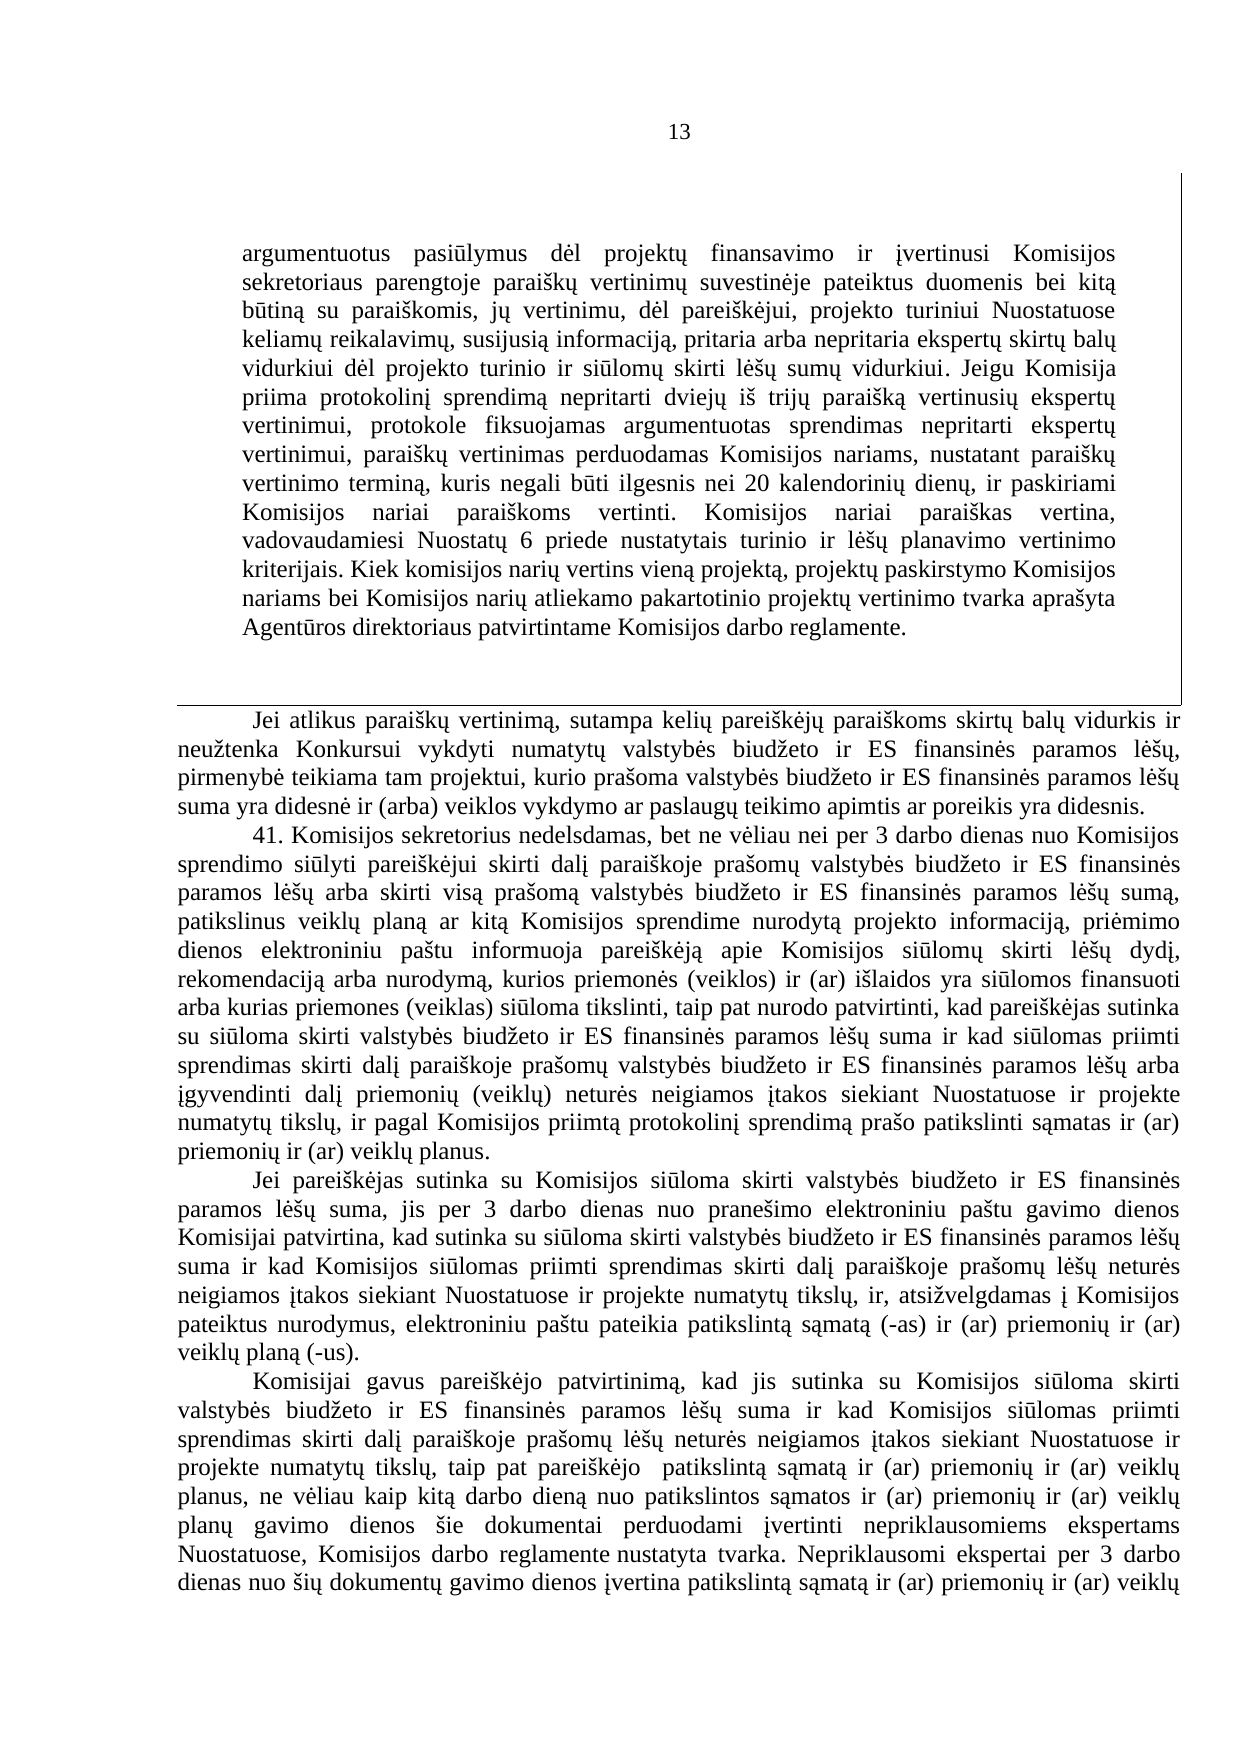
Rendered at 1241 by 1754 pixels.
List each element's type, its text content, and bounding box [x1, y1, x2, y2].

text Jei pareiškėjas sutinka su Komisijos siūloma skirti valstybės biudžeto ir ES finansinės paramos lėšų suma, jis per 3 darbo dienas nuo pranešimo elektroniniu paštu gavimo dienos Komisijai patvirtina, kad sutinka su siūloma skirti valstybės biudžeto ir ES finansinės paramos lėšų suma ir kad Komisijos siūlomas priimti sprendimas skirti dalį paraiškoje prašomų lėšų neturės neigiamos įtakos siekiant Nuostatuose ir projekte numatytų tikslų, ir, atsižvelgdamas į Komisijos pateiktus nurodymus, elektroniniu paštu pateikia patikslintą sąmatą (-as) ir (ar) priemonių ir (ar) veiklų planą (-us). [177, 1165, 1181, 1366]
text argumentuotus pasiūlymus dėl projektų finansavimo ir įvertinusi Komisijos sekretoriaus parengtoje paraiškų vertinimų suvestinėje pateiktus duomenis bei kitą būtiną su paraiškomis, jų vertinimu, dėl pareiškėjui, projekto turiniui Nuostatuose keliamų reikalavimų, susijusią informaciją, pritaria arba nepritaria ekspertų skirtų balų vidurkiui dėl projekto turinio ir siūlomų skirti lėšų sumų vidurkiui. Jeigu Komisija priima protokolinį sprendimą nepritarti dviejų iš trijų paraišką vertinusių ekspertų vertinimui, protokole fiksuojamas argumentuotas sprendimas nepritarti ekspertų vertinimui, paraiškų vertinimas perduodamas Komisijos nariams, nustatant paraiškų vertinimo terminą, kuris negali būti ilgesnis nei 20 kalendorinių dienų, ir paskiriami Komisijos nariai paraiškoms vertinti. Komisijos nariai paraiškas vertina, vadovaudamiesi Nuostatų 6 priede nustatytais turinio ir lėšų planavimo vertinimo kriterijais. Kiek komisijos narių vertins vieną projektą, projektų paskirstymo Komisijos nariams bei Komisijos narių atliekamo pakartotinio projektų vertinimo tvarka aprašyta Agentūros direktoriaus patvirtintame Komisijos darbo reglamente. [177, 173, 1181, 705]
text Jei atlikus paraiškų vertinimą, sutampa kelių pareiškėjų paraiškoms skirtų balų vidurkis ir neužtenka Konkursui vykdyti numatytų valstybės biudžeto ir ES finansinės paramos lėšų, pirmenybė teikiama tam projektui, kurio prašoma valstybės biudžeto ir ES finansinės paramos lėšų suma yra didesnė ir (arba) veiklos vykdymo ar paslaugų teikimo apimtis ar poreikis yra didesnis. [177, 705, 1181, 820]
text Komisijai gavus pareiškėjo patvirtinimą, kad jis sutinka su Komisijos siūloma skirti valstybės biudžeto ir ES finansinės paramos lėšų suma ir kad Komisijos siūlomas priimti sprendimas skirti dalį paraiškoje prašomų lėšų neturės neigiamos įtakos siekiant Nuostatuose ir projekte numatytų tikslų, taip pat pareiškėjo patikslintą sąmatą ir (ar) priemonių ir (ar) veiklų planus, ne vėliau kaip kitą darbo dieną nuo patikslintos sąmatos ir (ar) priemonių ir (ar) veiklų planų gavimo dienos šie dokumentai perduodami įvertinti nepriklausomiems ekspertams Nuostatuose, Komisijos darbo reglamente nustatyta tvarka. Nepriklausomi ekspertai per 3 darbo dienas nuo šių dokumentų gavimo dienos įvertina patikslintą sąmatą ir (ar) priemonių ir (ar) veiklų [177, 1366, 1181, 1596]
text 41. Komisijos sekretorius nedelsdamas, bet ne vėliau nei per 3 darbo dienas nuo Komisijos sprendimo siūlyti pareiškėjui skirti dalį paraiškoje prašomų valstybės biudžeto ir ES finansinės paramos lėšų arba skirti visą prašomą valstybės biudžeto ir ES finansinės paramos lėšų sumą, patikslinus veiklų planą ar kitą Komisijos sprendime nurodytą projekto informaciją, priėmimo dienos elektroniniu paštu informuoja pareiškėją apie Komisijos siūlomų skirti lėšų dydį, rekomendaciją arba nurodymą, kurios priemonės (veiklos) ir (ar) išlaidos yra siūlomos finansuoti arba kurias priemones (veiklas) siūloma tikslinti, taip pat nurodo patvirtinti, kad pareiškėjas sutinka su siūloma skirti valstybės biudžeto ir ES finansinės paramos lėšų suma ir kad siūlomas priimti sprendimas skirti dalį paraiškoje prašomų valstybės biudžeto ir ES finansinės paramos lėšų arba įgyvendinti dalį priemonių (veiklų) neturės neigiamos įtakos siekiant Nuostatuose ir projekte numatytų tikslų, ir pagal Komisijos priimtą protokolinį sprendimą prašo patikslinti sąmatas ir (ar) priemonių ir (ar) veiklų planus. [177, 820, 1181, 1165]
